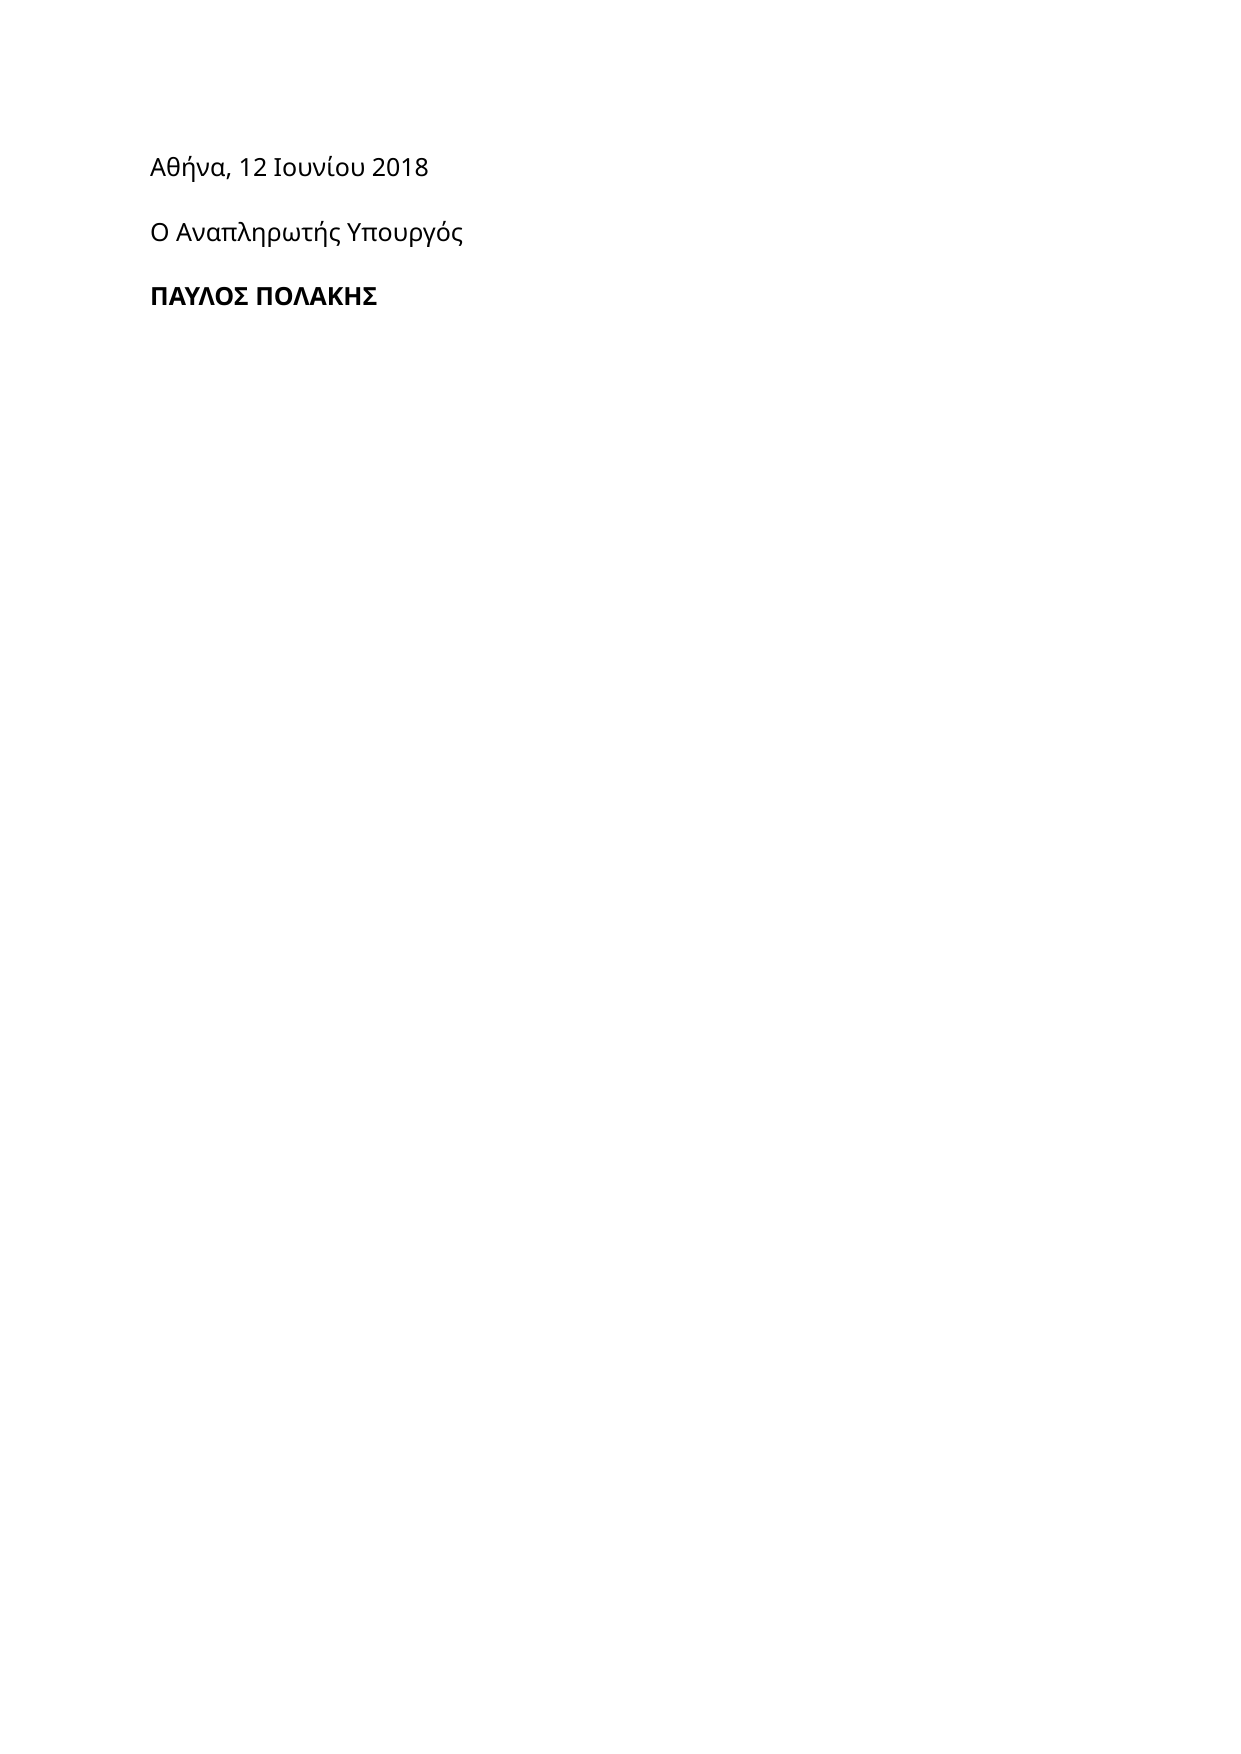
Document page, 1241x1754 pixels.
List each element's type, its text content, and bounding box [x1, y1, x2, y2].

text Αθήνα, 12 Ιουνίου 2018 [150, 150, 1090, 184]
text Ο Αναπληρωτής Υπουργός [150, 214, 1090, 248]
text ΠΑΥΛΟΣ ΠΟΛΑΚΗΣ [150, 278, 1090, 312]
